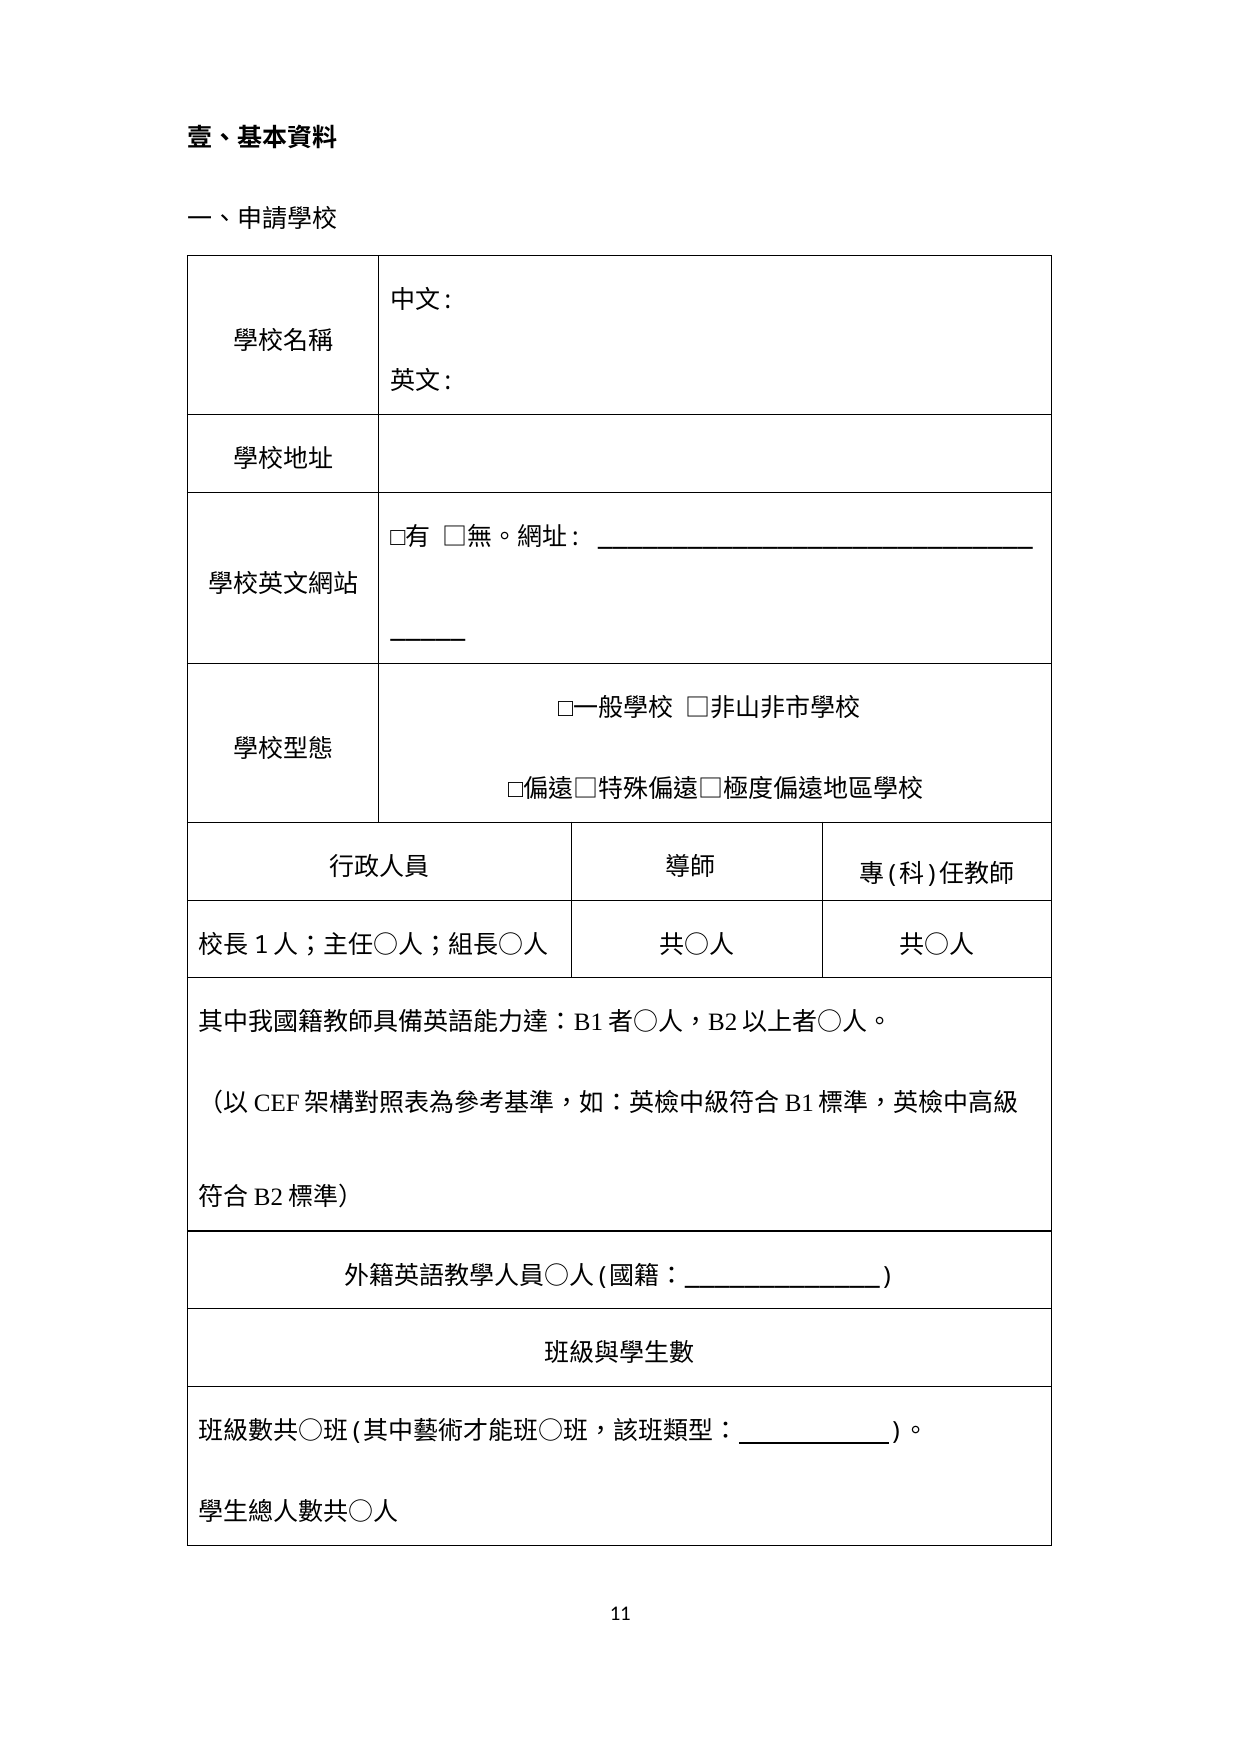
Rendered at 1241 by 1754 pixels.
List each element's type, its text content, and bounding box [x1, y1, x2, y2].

table_cell 學校型態 [188, 664, 378, 822]
table_cell 學校英文網站 [188, 493, 378, 663]
table_cell □一般學校 □非山非市學校 □偏遠□特殊偏遠□極度偏遠地區學校 [379, 664, 1051, 822]
table_cell 導師 [572, 823, 822, 899]
table_cell 學校地址 [188, 415, 378, 492]
table_cell 共○人 [572, 901, 822, 977]
table_cell 其中我國籍教師具備英語能力達：B1者○人，B2以上者○人。 （以CEF架構對照表為參考基準，如：英檢中級符合B1標準，英檢中高級符合B2標準） [188, 978, 1051, 1229]
table_header 學校名稱 [188, 256, 378, 414]
table_cell [379, 415, 1051, 492]
table_cell 行政人員 [188, 823, 571, 899]
table_header 中文: 英文: [379, 256, 1051, 414]
table_cell 班級數共○班(其中藝術才能班○班，該班類型： )。 學生總人數共○人 [188, 1387, 1051, 1544]
text 一、申請學校 [187, 175, 1053, 237]
table_cell 專(科)任教師 [823, 823, 1051, 899]
table_cell 校長1人；主任○人；組長○人 [188, 901, 571, 977]
table_cell □有 □無。網址: __________________________________ [379, 493, 1051, 663]
table_cell 班級與學生數 [188, 1309, 1051, 1386]
text 壹、基本資料 [187, 94, 1053, 157]
table_cell 共○人 [823, 901, 1051, 977]
table_cell 外籍英語教學人員○人(國籍：_____________) [188, 1232, 1051, 1308]
